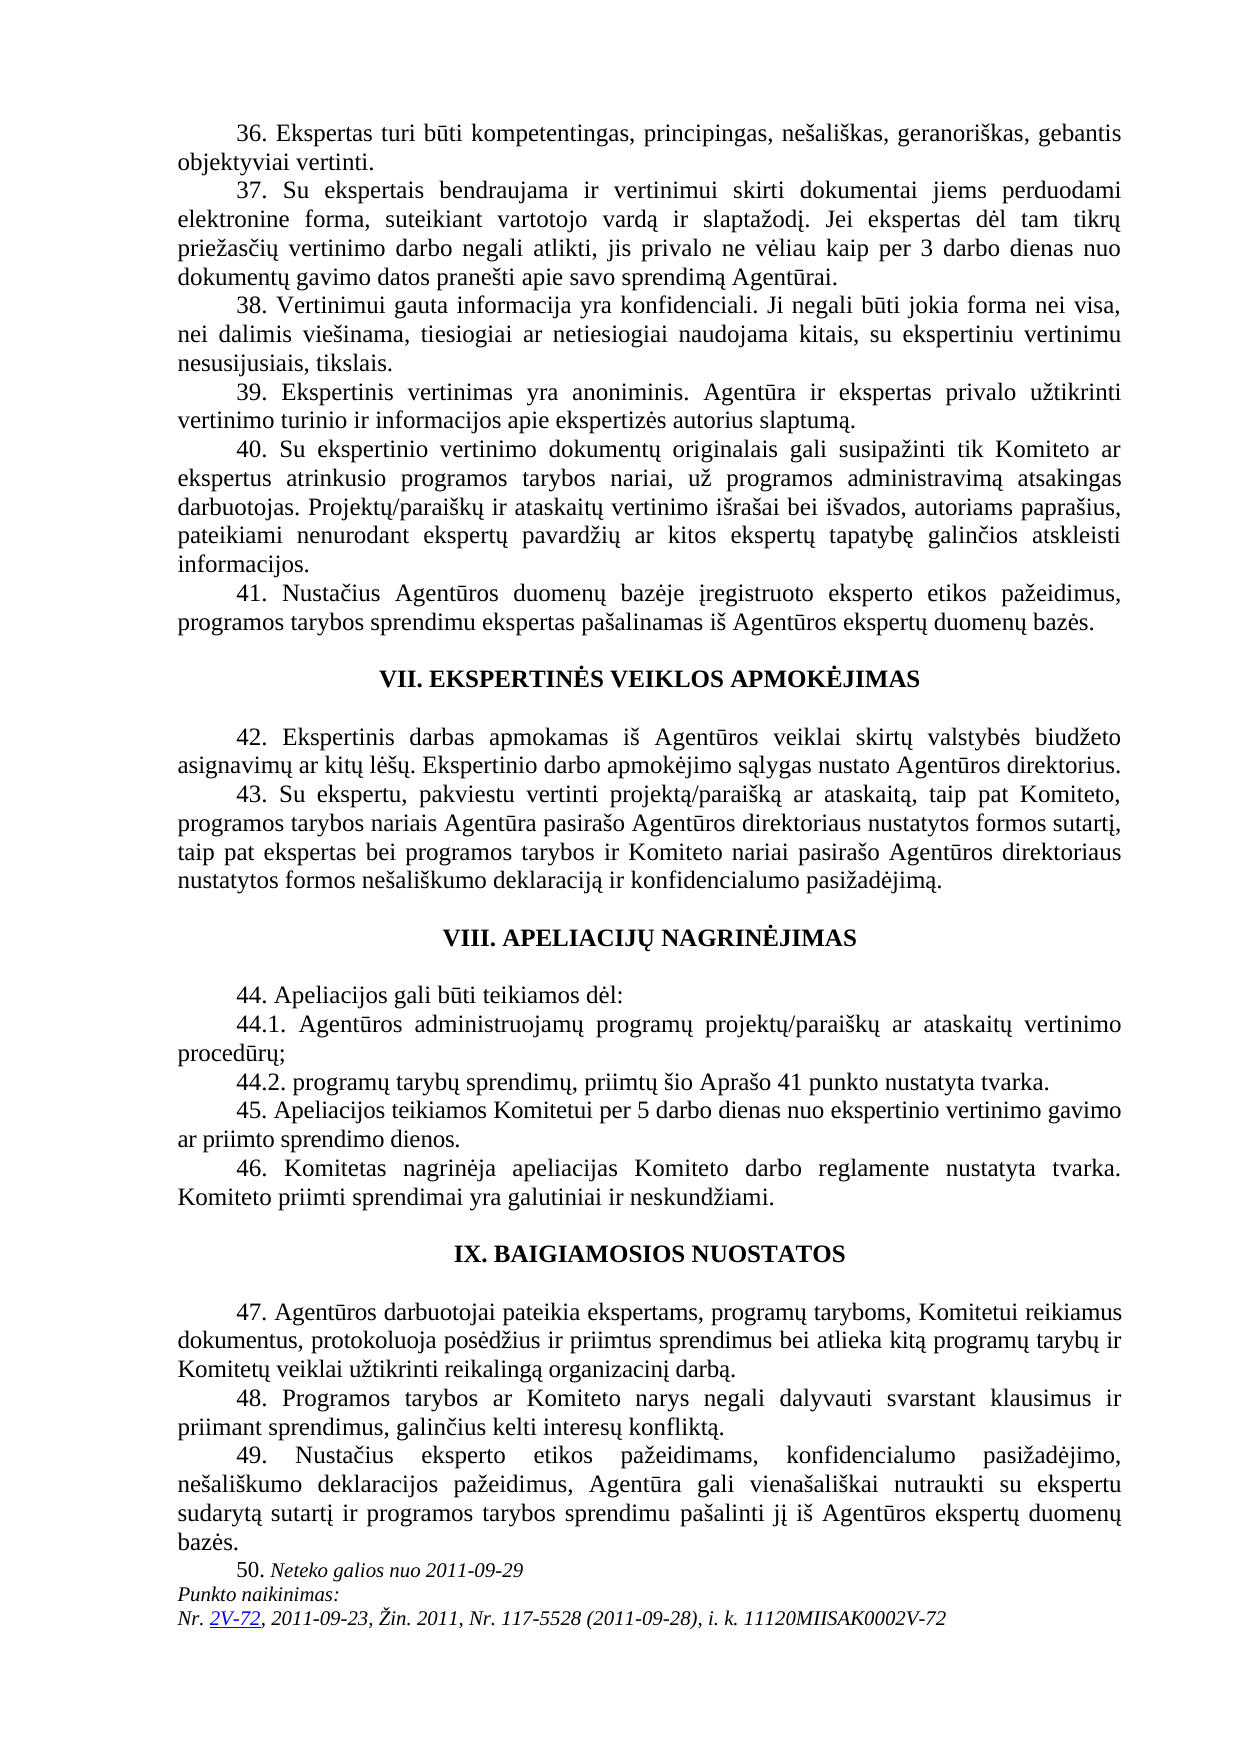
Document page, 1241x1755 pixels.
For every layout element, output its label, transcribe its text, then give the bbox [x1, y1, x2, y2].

text 40. Su ekspertinio vertinimo dokumentų originalais gali susipažinti tik Komiteto ar ekspertus atrinkusio programos tarybos nariai, už programos administravimą atsakingas darbuotojas. Projektų/paraiškų ir ataskaitų vertinimo išrašai bei išvados, autoriams paprašius, pateikiami nenurodant ekspertų pavardžių ar kitos ekspertų tapatybę galinčios atskleisti informacijos. [177, 434, 1122, 578]
text 46. Komitetas nagrinėja apeliacijas Komiteto darbo reglamente nustatyta tvarka. Komiteto priimti sprendimai yra galutiniai ir neskundžiami. [177, 1153, 1122, 1211]
text 36. Ekspertas turi būti kompetentingas, principingas, nešališkas, geranoriškas, gebantis objektyviai vertinti. [177, 118, 1122, 176]
text VII. EKSPERTINĖS VEIKLOS APMOKĖJIMAS [177, 664, 1122, 693]
text 37. Su ekspertais bendraujama ir vertinimui skirti dokumentai jiems perduodami elektronine forma, suteikiant vartotojo vardą ir slaptažodį. Jei ekspertas dėl tam tikrų priežasčių vertinimo darbo negali atlikti, jis privalo ne vėliau kaip per 3 darbo dienas nuo dokumentų gavimo datos pranešti apie savo sprendimą Agentūrai. [177, 176, 1122, 291]
text Punkto naikinimas: [177, 1582, 1122, 1606]
text 38. Vertinimui gauta informacija yra konfidenciali. Ji negali būti jokia forma nei visa, nei dalimis viešinama, tiesiogiai ar netiesiogiai naudojama kitais, su ekspertiniu vertinimu nesusijusiais, tikslais. [177, 291, 1122, 377]
text 50. Neteko galios nuo 2011-09-29 [177, 1556, 1122, 1582]
text VIII. APELIACIJŲ NAGRINĖJIMAS [177, 923, 1122, 952]
text 41. Nustačius Agentūros duomenų bazėje įregistruoto eksperto etikos pažeidimus, programos tarybos sprendimu ekspertas pašalinamas iš Agentūros ekspertų duomenų bazės. [177, 578, 1122, 636]
text 48. Programos tarybos ar Komiteto narys negali dalyvauti svarstant klausimus ir priimant sprendimus, galinčius kelti interesų konfliktą. [177, 1383, 1122, 1441]
text 47. Agentūros darbuotojai pateikia ekspertams, programų taryboms, Komitetui reikiamus dokumentus, protokoluoja posėdžius ir priimtus sprendimus bei atlieka kitą programų tarybų ir Komitetų veiklai užtikrinti reikalingą organizacinį darbą. [177, 1297, 1122, 1383]
text Nr. 2V-72, 2011-09-23, Žin. 2011, Nr. 117-5528 (2011-09-28), i. k. 11120MIISAK0002V-72 [177, 1606, 1122, 1630]
text 44. Apeliacijos gali būti teikiamos dėl: [177, 981, 1122, 1009]
text 45. Apeliacijos teikiamos Komitetui per 5 darbo dienas nuo ekspertinio vertinimo gavimo ar priimto sprendimo dienos. [177, 1096, 1122, 1153]
text 43. Su ekspertu, pakviestu vertinti projektą/paraišką ar ataskaitą, taip pat Komiteto, programos tarybos nariais Agentūra pasirašo Agentūros direktoriaus nustatytos formos sutartį, taip pat ekspertas bei programos tarybos ir Komiteto nariai pasirašo Agentūros direktoriaus nustatytos formos nešališkumo deklaraciją ir konfidencialumo pasižadėjimą. [177, 779, 1122, 894]
text 49. Nustačius eksperto etikos pažeidimams, konfidencialumo pasižadėjimo, nešališkumo deklaracijos pažeidimus, Agentūra gali vienašališkai nutraukti su ekspertu sudarytą sutartį ir programos tarybos sprendimu pašalinti jį iš Agentūros ekspertų duomenų bazės. [177, 1441, 1122, 1556]
text 44.1. Agentūros administruojamų programų projektų/paraiškų ar ataskaitų vertinimo procedūrų; [177, 1009, 1122, 1067]
text 44.2. programų tarybų sprendimų, priimtų šio Aprašo 41 punkto nustatyta tvarka. [177, 1067, 1122, 1096]
text IX. BAIGIAMOSIOS NUOSTATOS [177, 1239, 1122, 1268]
text 42. Ekspertinis darbas apmokamas iš Agentūros veiklai skirtų valstybės biudžeto asignavimų ar kitų lėšų. Ekspertinio darbo apmokėjimo sąlygas nustato Agentūros direktorius. [177, 722, 1122, 779]
text 39. Ekspertinis vertinimas yra anoniminis. Agentūra ir ekspertas privalo užtikrinti vertinimo turinio ir informacijos apie ekspertizės autorius slaptumą. [177, 377, 1122, 434]
